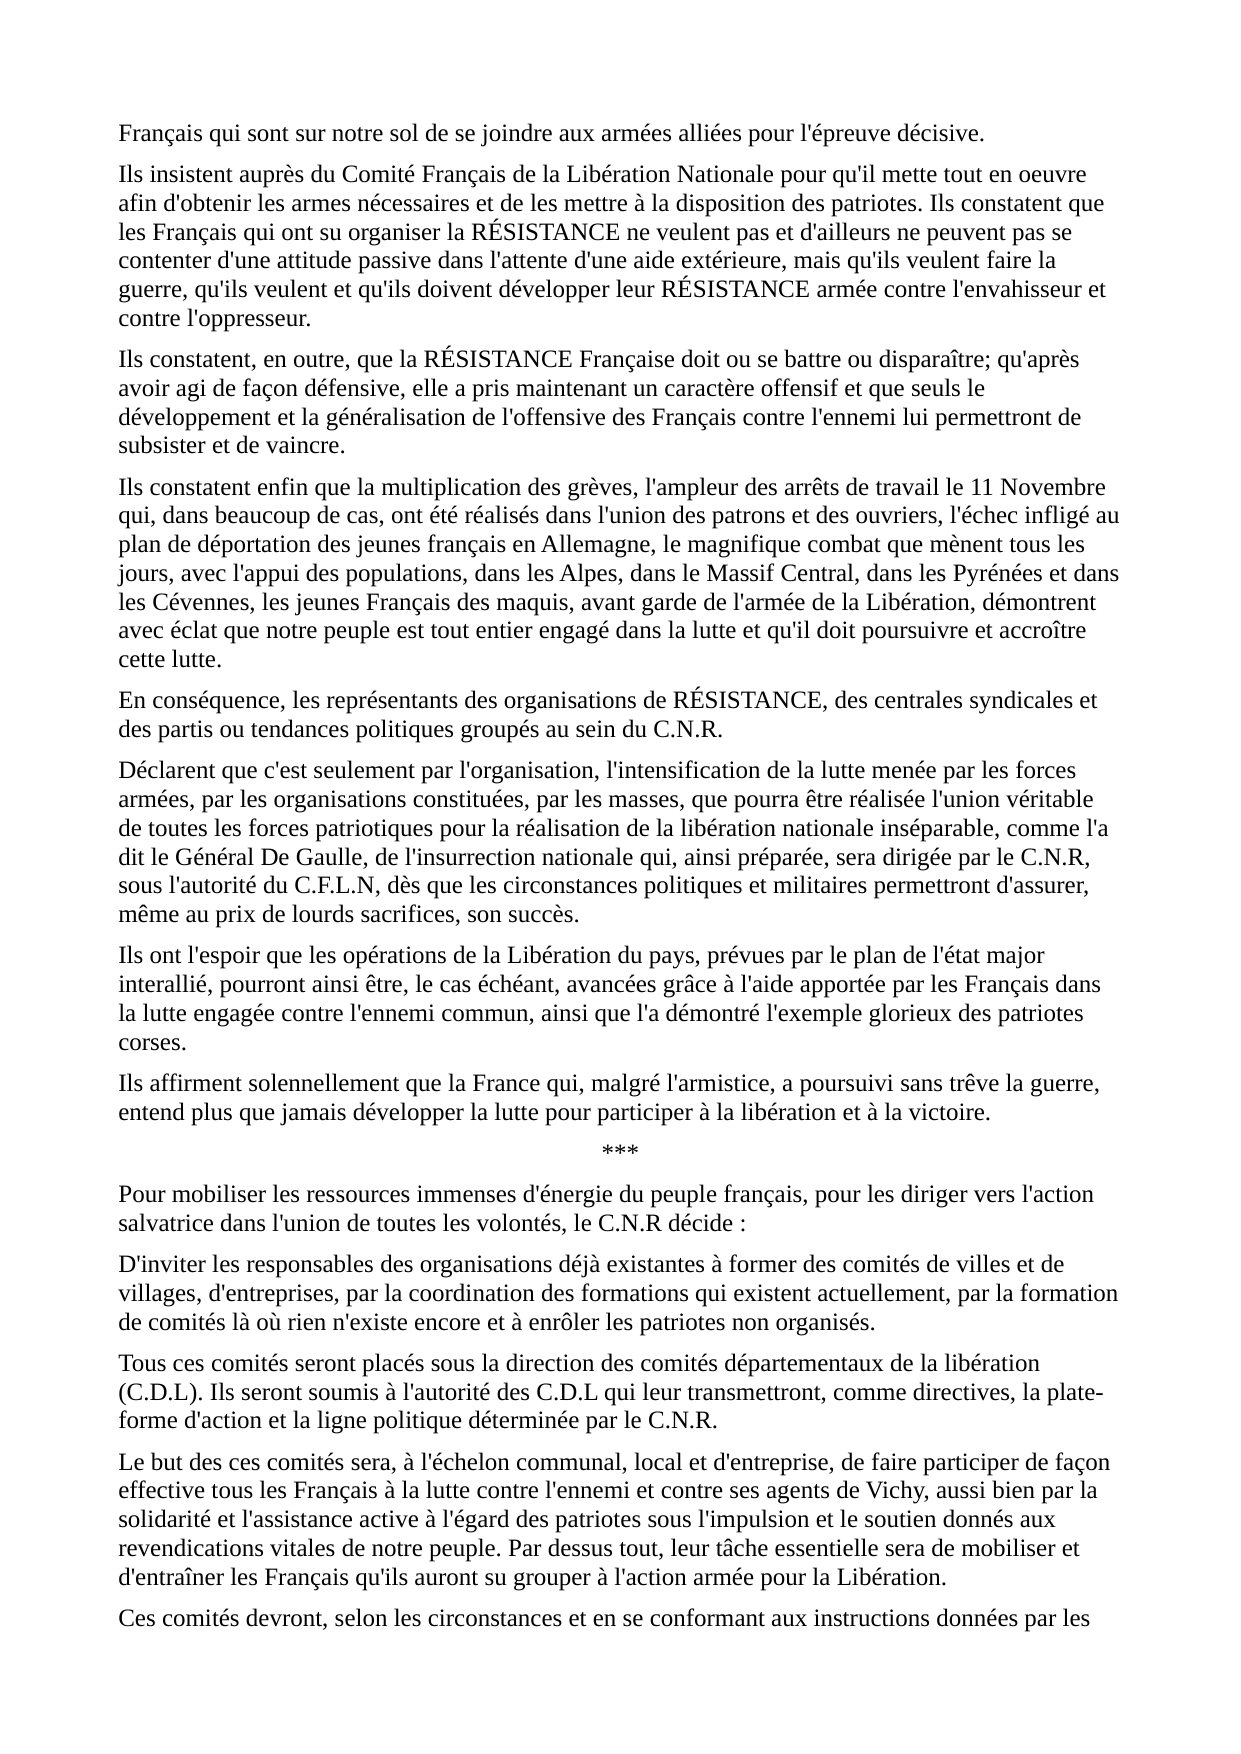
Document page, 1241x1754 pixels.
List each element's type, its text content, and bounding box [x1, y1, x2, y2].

text Tous ces comités seront placés sous la direction des comités départementaux de la libération (C.D.L). Ils seront soumis à l'autorité des C.D.L qui leur transmettront, comme directives, la plate-forme d'action et la ligne politique déterminée par le C.N.R. [118, 1348, 1122, 1434]
text *** [118, 1138, 1122, 1167]
text Ils ont l'espoir que les opérations de la Libération du pays, prévues par le plan de l'état major interallié, pourront ainsi être, le cas échéant, avancées grâce à l'aide apportée par les Français dans la lutte engagée contre l'ennemi commun, ainsi que l'a démontré l'exemple glorieux des patriotes corses. [118, 941, 1122, 1056]
text Ils affirment solennellement que la France qui, malgré l'armistice, a poursuivi sans trêve la guerre, entend plus que jamais développer la lutte pour participer à la libération et à la victoire. [118, 1068, 1122, 1126]
text Français qui sont sur notre sol de se joindre aux armées alliées pour l'épreuve décisive. [118, 118, 1122, 147]
text Ils constatent enfin que la multiplication des grèves, l'ampleur des arrêts de travail le 11 Novembre qui, dans beaucoup de cas, ont été réalisés dans l'union des patrons et des ouvriers, l'échec infligé au plan de déportation des jeunes français en Allemagne, le magnifique combat que mènent tous les jours, avec l'appui des populations, dans les Alpes, dans le Massif Central, dans les Pyrénées et dans les Cévennes, les jeunes Français des maquis, avant garde de l'armée de la Libération, démontrent avec éclat que notre peuple est tout entier engagé dans la lutte et qu'il doit poursuivre et accroître cette lutte. [118, 472, 1122, 673]
text En conséquence, les représentants des organisations de RÉSISTANCE, des centrales syndicales et des partis ou tendances politiques groupés au sein du C.N.R. [118, 686, 1122, 743]
text Ces comités devront, selon les circonstances et en se conformant aux instructions données par les [118, 1603, 1122, 1632]
text D'inviter les responsables des organisations déjà existantes à former des comités de villes et de villages, d'entreprises, par la coordination des formations qui existent actuellement, par la formation de comités là où rien n'existe encore et à enrôler les patriotes non organisés. [118, 1249, 1122, 1336]
text Ils constatent, en outre, que la RÉSISTANCE Française doit ou se battre ou disparaître; qu'après avoir agi de façon défensive, elle a pris maintenant un caractère offensif et que seuls le développement et la généralisation de l'offensive des Français contre l'ennemi lui permettront de subsister et de vaincre. [118, 344, 1122, 459]
text Déclarent que c'est seulement par l'organisation, l'intensification de la lutte menée par les forces armées, par les organisations constituées, par les masses, que pourra être réalisée l'union véritable de toutes les forces patriotiques pour la réalisation de la libération nationale inséparable, comme l'a dit le Général De Gaulle, de l'insurrection nationale qui, ainsi préparée, sera dirigée par le C.N.R, sous l'autorité du C.F.L.N, dès que les circonstances politiques et militaires permettront d'assurer, même au prix de lourds sacrifices, son succès. [118, 756, 1122, 928]
text Le but des ces comités sera, à l'échelon communal, local et d'entreprise, de faire participer de façon effective tous les Français à la lutte contre l'ennemi et contre ses agents de Vichy, aussi bien par la solidarité et l'assistance active à l'égard des patriotes sous l'impulsion et le soutien donnés aux revendications vitales de notre peuple. Par dessus tout, leur tâche essentielle sera de mobiliser et d'entraîner les Français qu'ils auront su grouper à l'action armée pour la Libération. [118, 1447, 1122, 1591]
text Pour mobiliser les ressources immenses d'énergie du peuple français, pour les diriger vers l'action salvatrice dans l'union de toutes les volontés, le C.N.R décide : [118, 1179, 1122, 1237]
text Ils insistent auprès du Comité Français de la Libération Nationale pour qu'il mette tout en oeuvre afin d'obtenir les armes nécessaires et de les mettre à la disposition des patriotes. Ils constatent que les Français qui ont su organiser la RÉSISTANCE ne veulent pas et d'ailleurs ne peuvent pas se contenter d'une attitude passive dans l'attente d'une aide extérieure, mais qu'ils veulent faire la guerre, qu'ils veulent et qu'ils doivent développer leur RÉSISTANCE armée contre l'envahisseur et contre l'oppresseur. [118, 159, 1122, 332]
